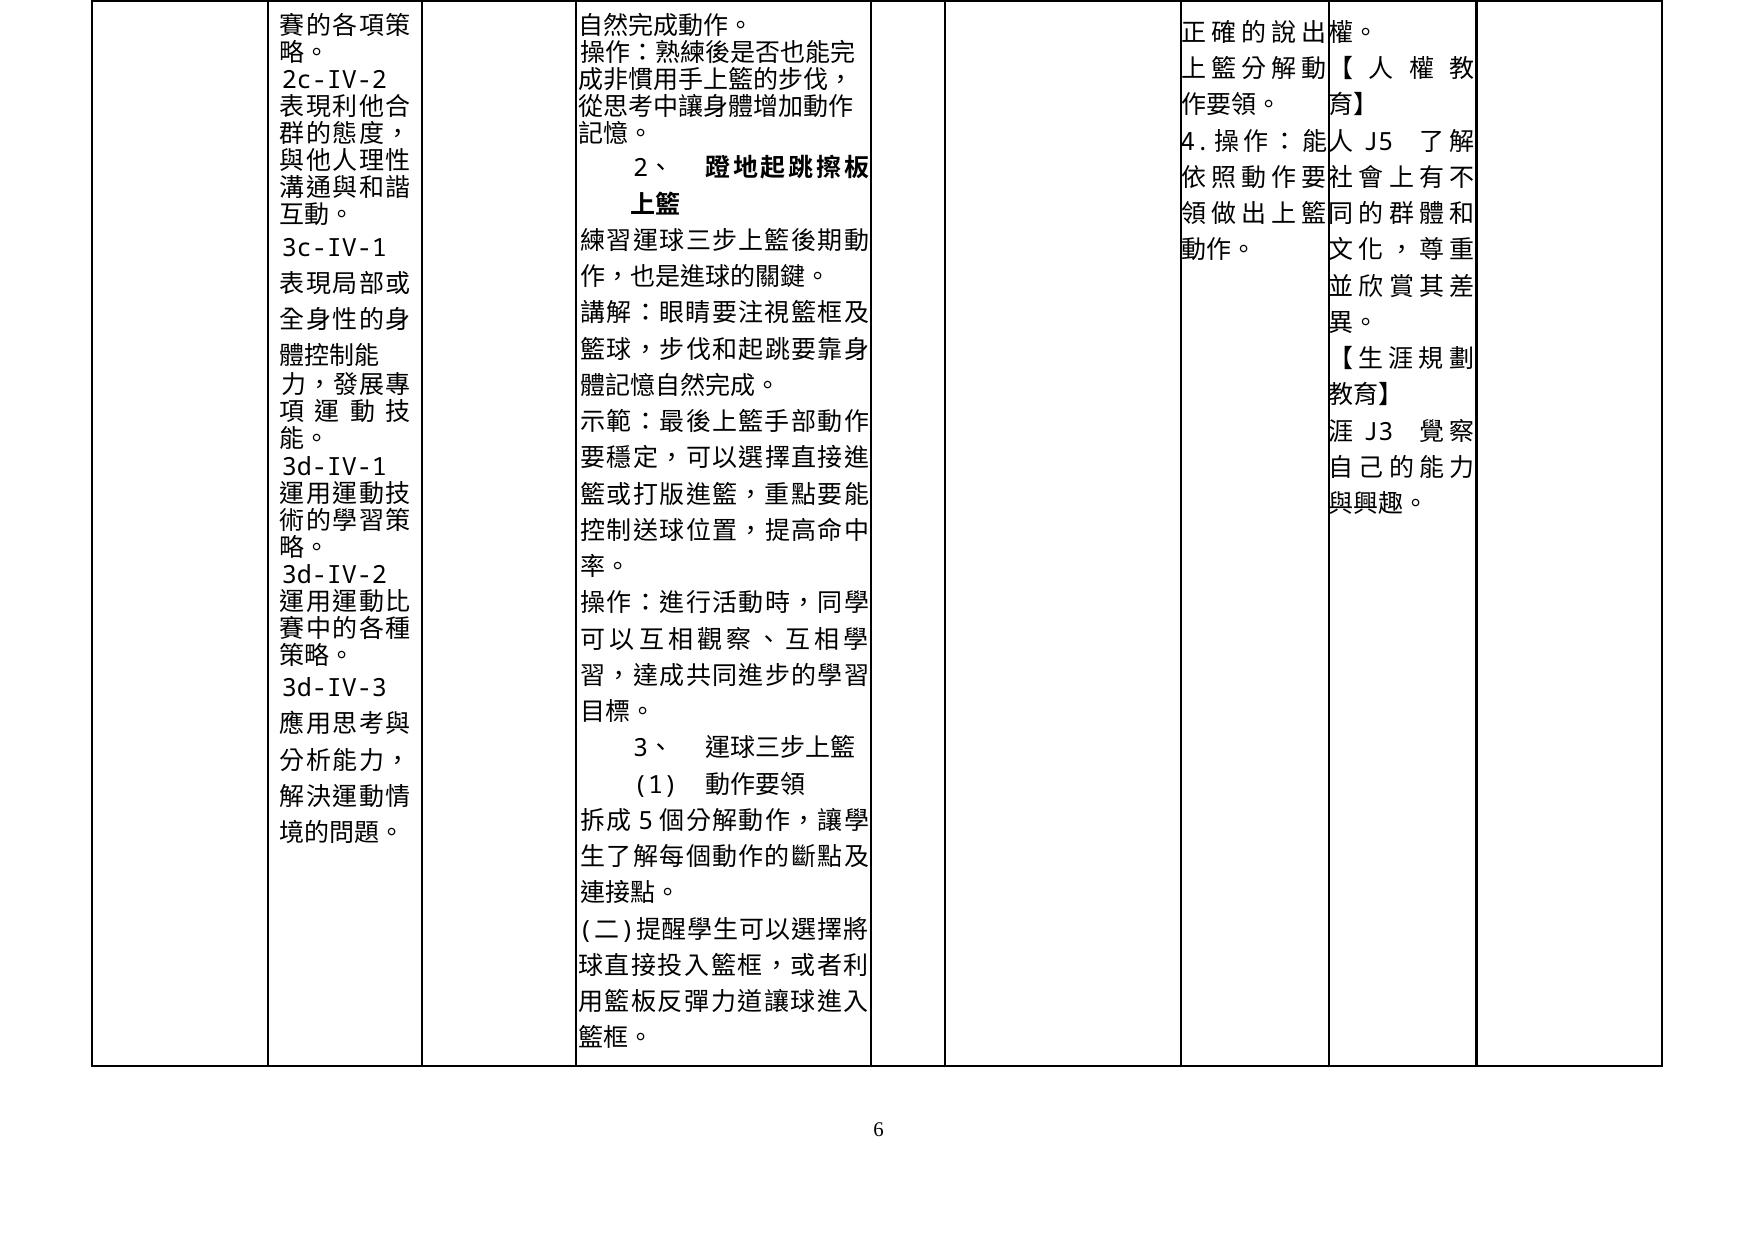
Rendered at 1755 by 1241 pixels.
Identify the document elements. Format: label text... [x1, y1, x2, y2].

table_cell [93, 2, 267, 1064]
table_cell 正確的說出上籃分解動作要領。 4.操作：能依照動作要領做出上籃動作。 [1182, 2, 1328, 1064]
table_cell [946, 2, 1180, 1064]
table_cell [872, 2, 944, 1064]
table_cell 賽的各項策略。 2c-IV-2 表現利他合群的態度，與他人理性溝通與和諧互動。 3c-IV-1 表現局部或全身性的身體控制能 力，發展專項運動技能。 3d-IV-1 運用運動技術的學習策略。 3d-IV-2 運用運動比賽中的各種策略。 3d-IV-3 應用思考與分析能力，解決運動情境的問題。 [269, 2, 421, 1064]
table_cell 權。 【人權教育】 人J5 了解社會上有不同的群體和文化，尊重並欣賞其差異。 【生涯規劃教育】 涯J3 覺察自己的能力與興趣。 [1330, 2, 1475, 1064]
table_cell 自然完成動作。 操作：熟練後是否也能完成非慣用手上籃的步伐，從思考中讓身體增加動作記憶。 蹬地起跳擦板上籃 練習運球三步上籃後期動作，也是進球的關鍵。 講解：眼睛要注視籃框及籃球，步伐和起跳要靠身體記憶自然完成。 示範：最後上籃手部動作要穩定，可以選擇直接進籃或打版進籃，重點要能控制送球位置，提高命中率。 操作：進行活動時，同學可以互相觀察、互相學習，達成共同進步的學習目標。 運球三步上籃 動作要領 拆成5個分解動作，讓學生了解每個動作的斷點及連接點。 (二)提醒學生可以選擇將球直接投入籃框，或者利用籃板反彈力道讓球進入籃框。 [577, 2, 870, 1064]
table_cell [1478, 2, 1661, 1064]
table_cell [423, 2, 575, 1064]
